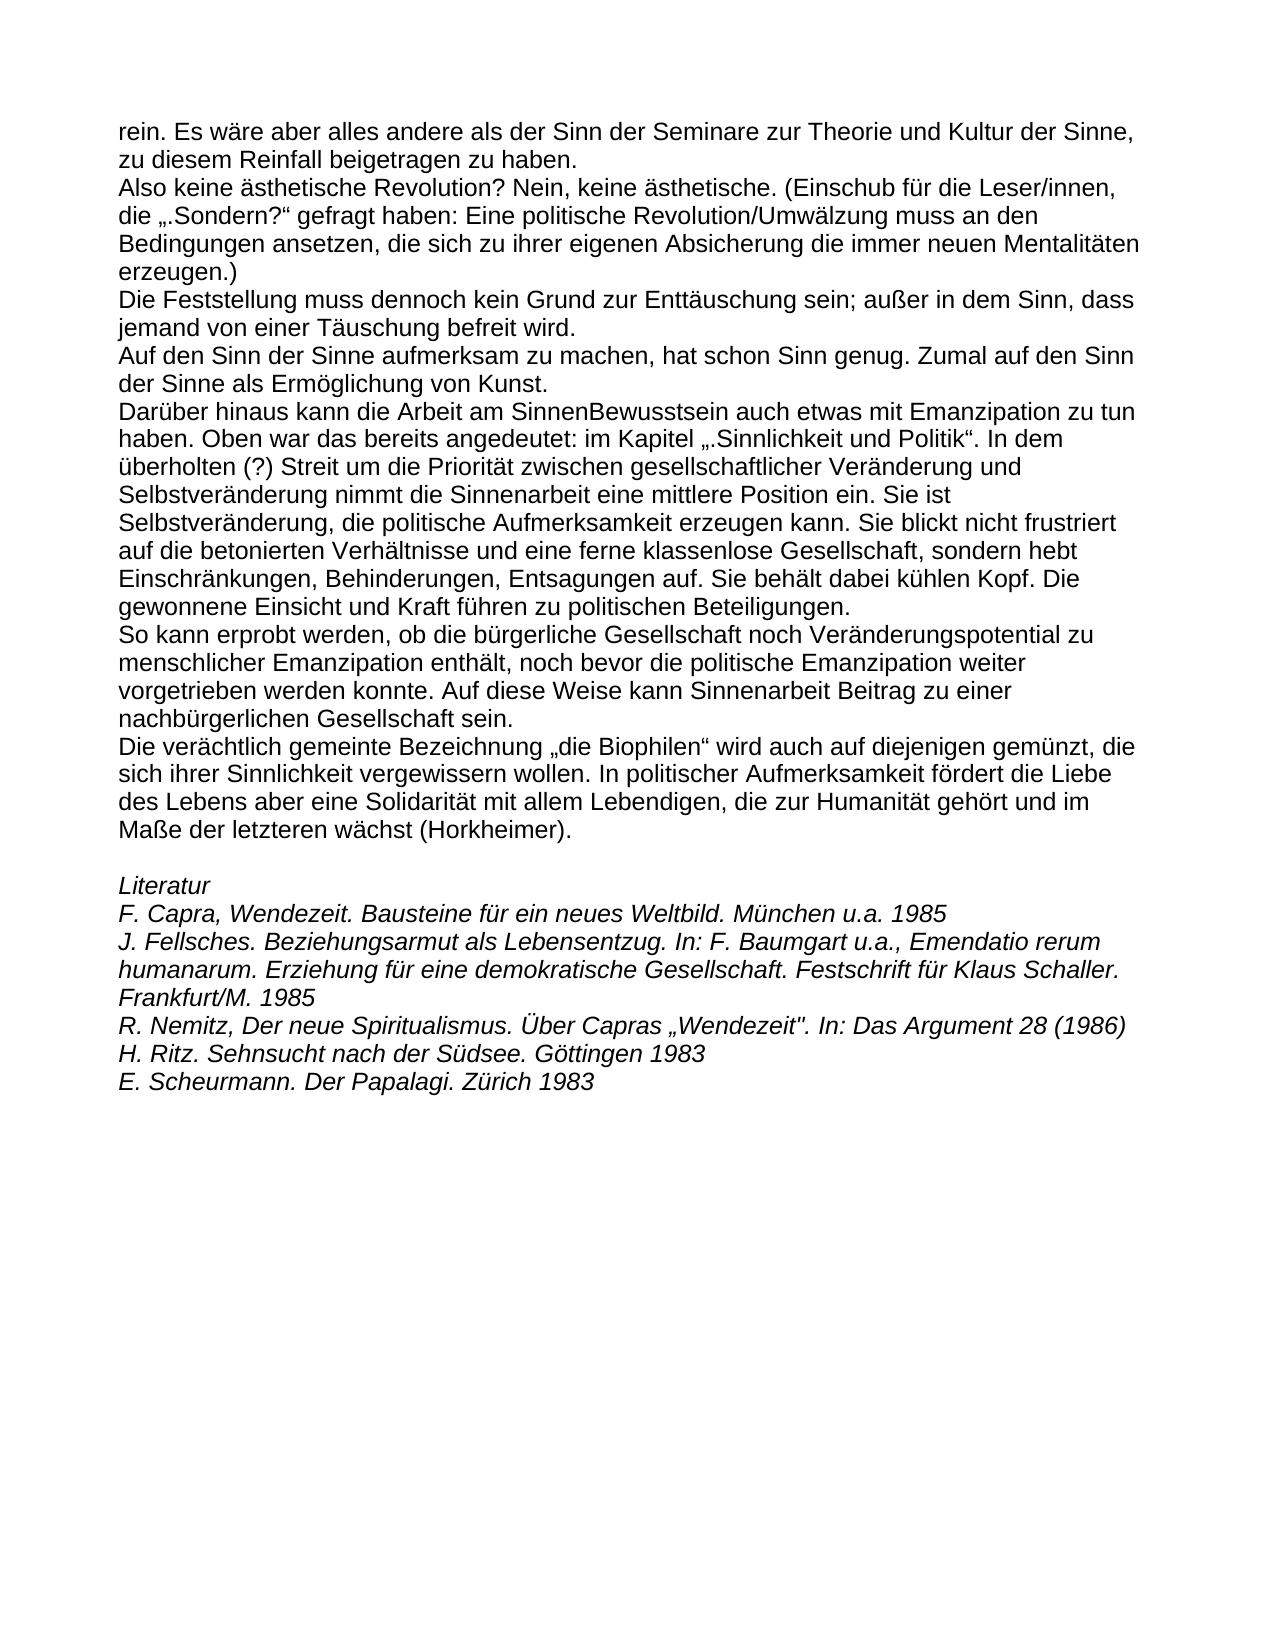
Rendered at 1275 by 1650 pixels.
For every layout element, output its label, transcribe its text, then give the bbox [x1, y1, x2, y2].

text Auf den Sinn der Sinne aufmerksam zu machen, hat schon Sinn genug. Zumal auf den Sinn der Sinne als Ermöglichung von Kunst. [118, 341, 1157, 397]
text Die Feststellung muss dennoch kein Grund zur Enttäuschung sein; außer in dem Sinn, dass jemand von einer Täuschung befreit wird. [118, 286, 1157, 341]
text H. Ritz. Sehnsucht nach der Südsee. Göttingen 1983 [118, 1039, 1157, 1067]
text Also keine ästhetische Revolution? Nein, keine ästhetische. (Einschub für die Leser/innen, die „.Sondern?“ gefragt haben: Eine politische Revolution/Umwälzung muss an den Bedingungen ansetzen, die sich zu ihrer eigenen Absicherung die immer neuen Mentalitäten erzeugen.) [118, 174, 1157, 286]
text R. Nemitz, Der neue Spiritualismus. Über Capras „Wendezeit". In: Das Argument 28 (1986) [118, 1011, 1157, 1039]
text F. Capra, Wendezeit. Bausteine für ein neues Weltbild. München u.a. 1985 [118, 900, 1157, 928]
text E. Scheurmann. Der Papalagi. Zürich 1983 [118, 1067, 1157, 1095]
text J. Fellsches. Beziehungsarmut als Lebensentzug. In: F. Baumgart u.a., Emendatio rerum humanarum. Erziehung für eine demokratische Gesellschaft. Festschrift für Klaus Schaller. Frankfurt/M. 1985 [118, 928, 1157, 1011]
text Die verächtlich gemeinte Bezeichnung „die Biophilen“ wird auch auf diejenigen gemünzt, die sich ihrer Sinnlichkeit vergewissern wollen. In politischer Aufmerksamkeit fördert die Liebe des Lebens aber eine Solidarität mit allem Lebendigen, die zur Humanität gehört und im Maße der letzteren wächst (Horkheimer). [118, 732, 1157, 844]
text Literatur [118, 872, 1157, 900]
text Darüber hinaus kann die Arbeit am SinnenBewusstsein auch etwas mit Emanzipation zu tun haben. Oben war das bereits angedeutet: im Kapitel „.Sinnlichkeit und Politik“. In dem überholten (?) Streit um die Priorität zwischen gesellschaftlicher Veränderung und Selbstveränderung nimmt die Sinnenarbeit eine mittlere Position ein. Sie ist Selbstveränderung, die politische Aufmerksamkeit erzeugen kann. Sie blickt nicht frustriert auf die betonierten Verhältnisse und eine ferne klassenlose Gesellschaft, sondern hebt Einschränkungen, Behinderungen, Entsagungen auf. Sie behält dabei kühlen Kopf. Die gewonnene Einsicht und Kraft führen zu politischen Beteiligungen. [118, 397, 1157, 621]
text So kann erprobt werden, ob die bürgerliche Gesellschaft noch Veränderungspotential zu menschlicher Emanzipation enthält, noch bevor die politische Emanzipation weiter vorgetrieben werden konnte. Auf diese Weise kann Sinnenarbeit Beitrag zu einer nachbürgerlichen Gesellschaft sein. [118, 621, 1157, 732]
text rein. Es wäre aber alles andere als der Sinn der Seminare zur Theorie und Kultur der Sinne, zu diesem Reinfall beigetragen zu haben. [118, 118, 1157, 174]
